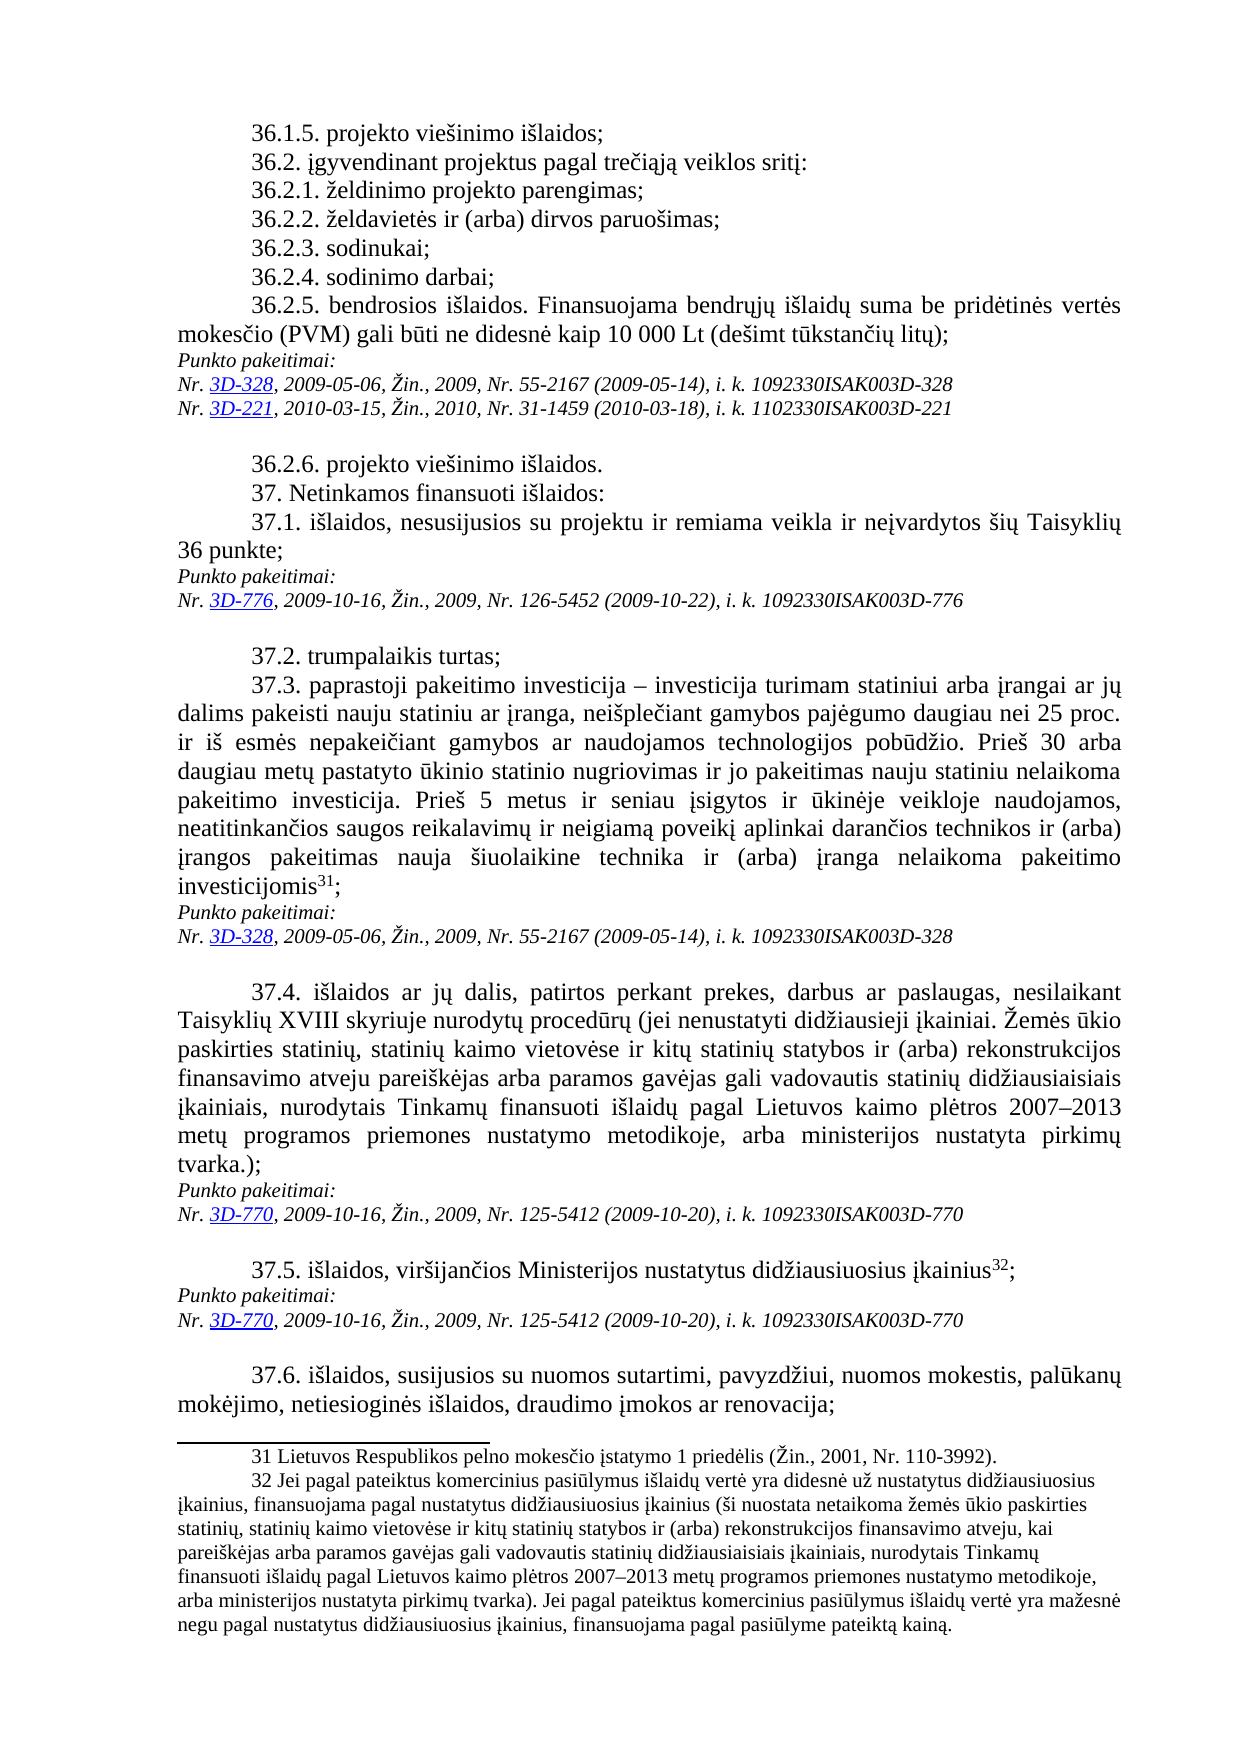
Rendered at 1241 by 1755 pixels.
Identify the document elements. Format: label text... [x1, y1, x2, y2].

text 37. Netinkamos finansuoti išlaidos: [177, 478, 1122, 507]
text Punkto pakeitimai: [177, 1283, 1122, 1307]
text 36.2.2. želdavietės ir (arba) dirvos paruošimas; [177, 204, 1122, 233]
text 37.6. išlaidos, susijusios su nuomos sutartimi, pavyzdžiui, nuomos mokestis, palūkanų mokėjimo, netiesioginės išlaidos, draudimo įmokos ar renovacija; [177, 1360, 1122, 1418]
text Nr. 3D-328, 2009-05-06, Žin., 2009, Nr. 55-2167 (2009-05-14), i. k. 1092330ISAK003D-328 [177, 924, 1122, 948]
text Lietuvos Respublikos pelno mokesčio įstatymo 1 priedėlis (Žin., 2001, Nr. 110-3992). [177, 1443, 1122, 1468]
text 37.3. paprastoji pakeitimo investicija – investicija turimam statiniui arba įrangai ar jų dalims pakeisti nauju statiniu ar įranga, neišplečiant gamybos pajėgumo daugiau nei 25 proc. ir iš esmės nepakeičiant gamybos ar naudojamos technologijos pobūdžio. Prieš 30 arba daugiau metų pastatyto ūkinio statinio nugriovimas ir jo pakeitimas nauju statiniu nelaikoma pakeitimo investicija. Prieš 5 metus ir seniau įsigytos ir ūkinėje veikloje naudojamos, neatitinkančios saugos reikalavimų ir neigiamą poveikį aplinkai darančios technikos ir (arba) įrangos pakeitimas nauja šiuolaikine technika ir (arba) įranga nelaikoma pakeitimo investicijomis; [177, 670, 1122, 900]
text 36.1.5. projekto viešinimo išlaidos; [177, 118, 1122, 147]
text Nr. 3D-328, 2009-05-06, Žin., 2009, Nr. 55-2167 (2009-05-14), i. k. 1092330ISAK003D-328 [177, 372, 1122, 396]
text 36.2.6. projekto viešinimo išlaidos. [177, 449, 1122, 478]
text Nr. 3D-770, 2009-10-16, Žin., 2009, Nr. 125-5412 (2009-10-20), i. k. 1092330ISAK003D-770 [177, 1307, 1122, 1332]
text 36.2. įgyvendinant projektus pagal trečiąją veiklos sritį: [177, 147, 1122, 176]
text 36.2.3. sodinukai; [177, 233, 1122, 262]
text 36.2.1. želdinimo projekto parengimas; [177, 176, 1122, 204]
text 36.2.5. bendrosios išlaidos. Finansuojama bendrųjų išlaidų suma be pridėtinės vertės mokesčio (PVM) gali būti ne didesnė kaip 10 000 Lt (dešimt tūkstančių litų); [177, 291, 1122, 348]
text Jei pagal pateiktus komercinius pasiūlymus išlaidų vertė yra didesnė už nustatytus didžiausiuosius įkainius, finansuojama pagal nustatytus didžiausiuosius įkainius (ši nuostata netaikoma žemės ūkio paskirties statinių, statinių kaimo vietovėse ir kitų statinių statybos ir (arba) rekonstrukcijos finansavimo atveju, kai pareiškėjas arba paramos gavėjas gali vadovautis statinių didžiausiaisiais įkainiais, nurodytais Tinkamų finansuoti išlaidų pagal Lietuvos kaimo plėtros 2007–2013 metų programos priemones nustatymo metodikoje, arba ministerijos nustatyta pirkimų tvarka). Jei pagal pateiktus komercinius pasiūlymus išlaidų vertė yra mažesnė negu pagal nustatytus didžiausiuosius įkainius, finansuojama pagal pasiūlyme pateiktą kainą. [177, 1468, 1122, 1636]
text 37.4. išlaidos ar jų dalis, patirtos perkant prekes, darbus ar paslaugas, nesilaikant Taisyklių XVIII skyriuje nurodytų procedūrų (jei nenustatyti didžiausieji įkainiai. Žemės ūkio paskirties statinių, statinių kaimo vietovėse ir kitų statinių statybos ir (arba) rekonstrukcijos finansavimo atveju pareiškėjas arba paramos gavėjas gali vadovautis statinių didžiausiaisiais įkainiais, nurodytais Tinkamų finansuoti išlaidų pagal Lietuvos kaimo plėtros 2007–2013 metų programos priemones nustatymo metodikoje, arba ministerijos nustatyta pirkimų tvarka.); [177, 977, 1122, 1178]
text 37.2. trumpalaikis turtas; [177, 641, 1122, 670]
text Punkto pakeitimai: [177, 564, 1122, 588]
text Nr. 3D-770, 2009-10-16, Žin., 2009, Nr. 125-5412 (2009-10-20), i. k. 1092330ISAK003D-770 [177, 1202, 1122, 1226]
text 36.2.4. sodinimo darbai; [177, 262, 1122, 291]
text 37.1. išlaidos, nesusijusios su projektu ir remiama veikla ir neįvardytos šių Taisyklių 36 punkte; [177, 507, 1122, 564]
text Nr. 3D-776, 2009-10-16, Žin., 2009, Nr. 126-5452 (2009-10-22), i. k. 1092330ISAK003D-776 [177, 588, 1122, 612]
text Punkto pakeitimai: [177, 1178, 1122, 1202]
text Punkto pakeitimai: [177, 900, 1122, 924]
text Punkto pakeitimai: [177, 348, 1122, 372]
text 37.5. išlaidos, viršijančios Ministerijos nustatytus didžiausiuosius įkainius; [177, 1255, 1122, 1283]
text Nr. 3D-221, 2010-03-15, Žin., 2010, Nr. 31-1459 (2010-03-18), i. k. 1102330ISAK003D-221 [177, 396, 1122, 420]
